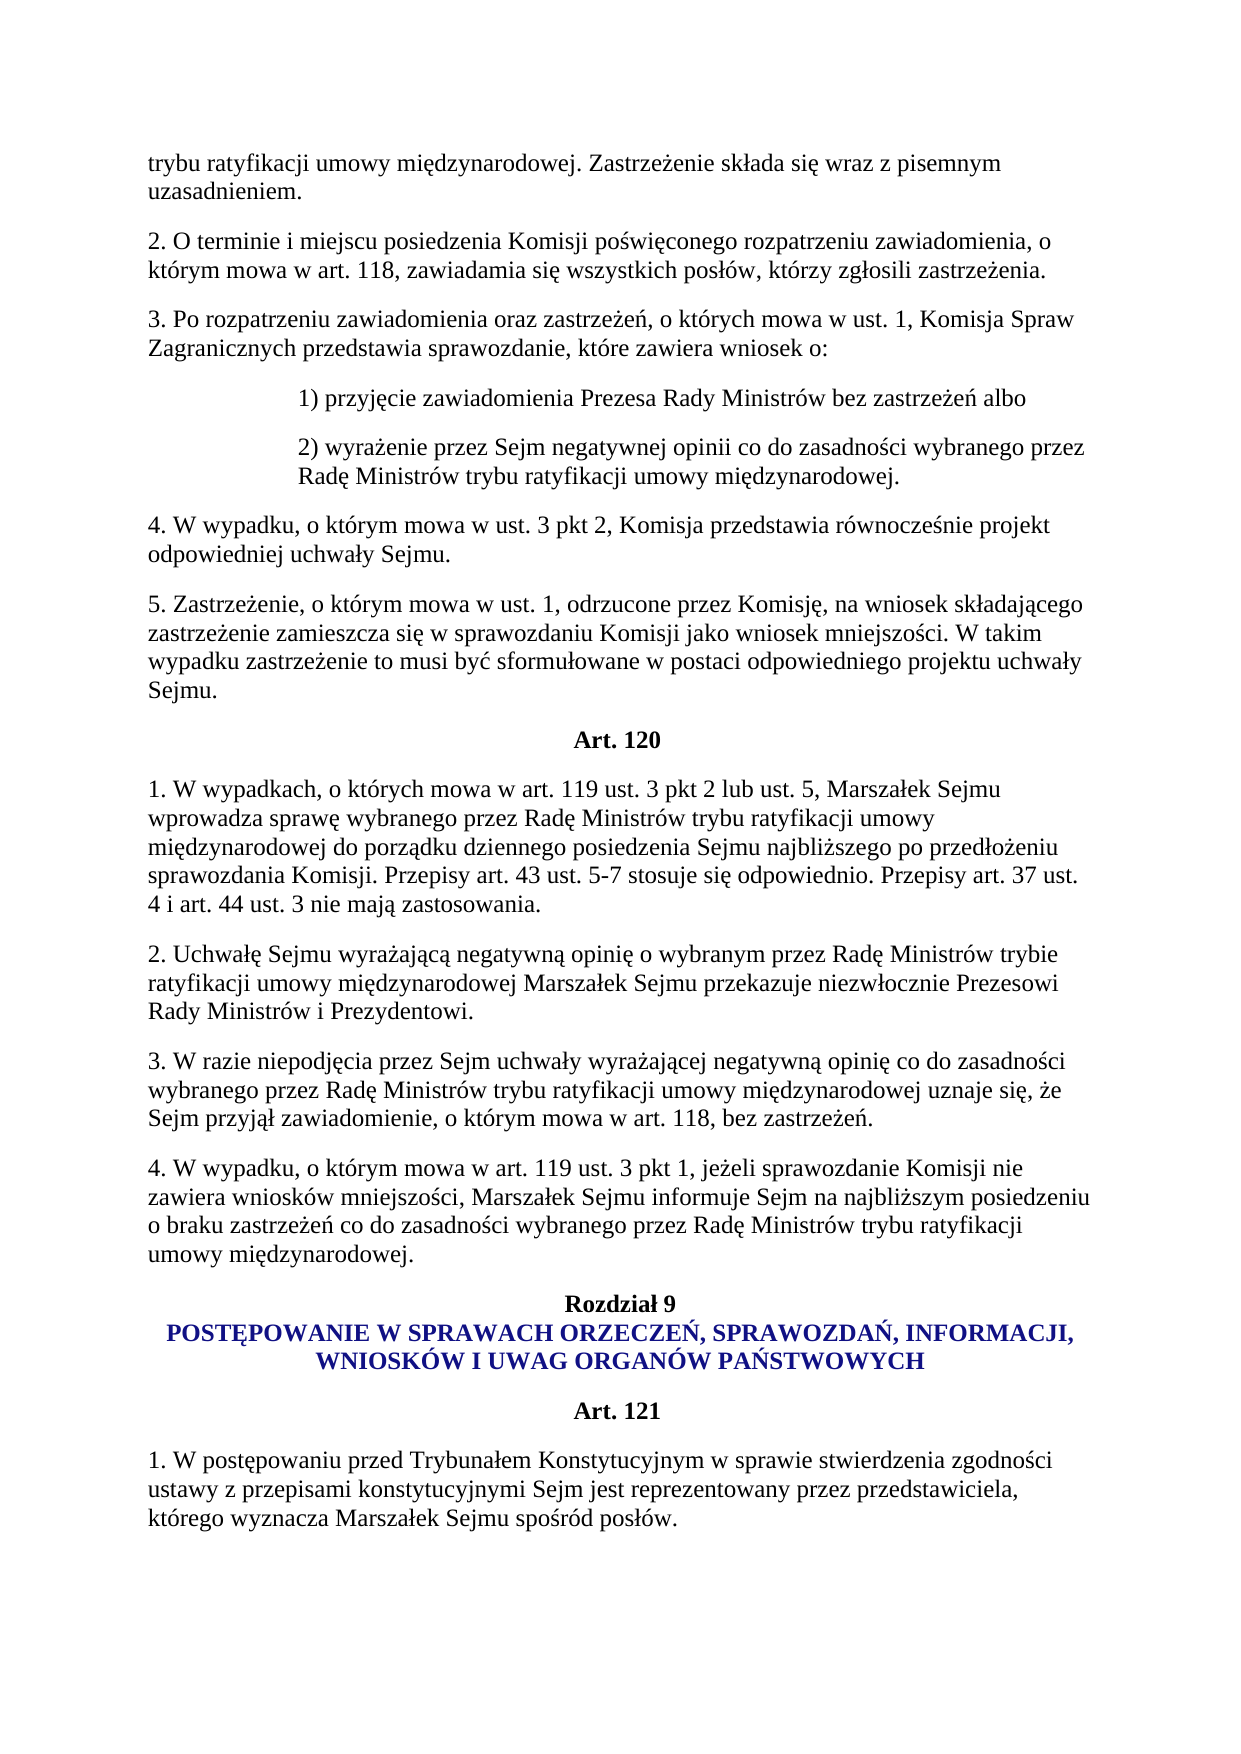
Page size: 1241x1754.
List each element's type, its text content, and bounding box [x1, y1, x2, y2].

text trybu ratyfikacji umowy międzynarodowej. Zastrzeżenie składa się wraz z pisemnym uzasadnieniem. [148, 148, 1093, 205]
text 4. W wypadku, o którym mowa w art. 119 ust. 3 pkt 1, jeżeli sprawozdanie Komisji nie zawiera wniosków mniejszości, Marszałek Sejmu informuje Sejm na najbliższym posiedzeniu o braku zastrzeżeń co do zasadności wybranego przez Radę Ministrów trybu ratyfikacji umowy międzynarodowej. [148, 1153, 1093, 1268]
text 3. W razie niepodjęcia przez Sejm uchwały wyrażającej negatywną opinię co do zasadności wybranego przez Radę Ministrów trybu ratyfikacji umowy międzynarodowej uznaje się, że Sejm przyjął zawiadomienie, o którym mowa w art. 118, bez zastrzeżeń. [148, 1046, 1093, 1132]
text 1) przyjęcie zawiadomienia Prezesa Rady Ministrów bez zastrzeżeń albo [298, 383, 1093, 411]
text Rozdział 9 POSTĘPOWANIE W SPRAWACH ORZECZEŃ, SPRAWOZDAŃ, INFORMACJI, WNIOSKÓW I UWAG ORGANÓW PAŃSTWOWYCH [148, 1289, 1093, 1375]
text 2) wyrażenie przez Sejm negatywnej opinii co do zasadności wybranego przez Radę Ministrów trybu ratyfikacji umowy międzynarodowej. [298, 432, 1093, 490]
text 1. W postępowaniu przed Trybunałem Konstytucyjnym w sprawie stwierdzenia zgodności ustawy z przepisami konstytucyjnymi Sejm jest reprezentowany przez przedstawiciela, którego wyznacza Marszałek Sejmu spośród posłów. [148, 1446, 1093, 1532]
text 4. W wypadku, o którym mowa w ust. 3 pkt 2, Komisja przedstawia równocześnie projekt odpowiedniej uchwały Sejmu. [148, 511, 1093, 568]
text 3. Po rozpatrzeniu zawiadomienia oraz zastrzeżeń, o których mowa w ust. 1, Komisja Spraw Zagranicznych przedstawia sprawozdanie, które zawiera wniosek o: [148, 304, 1093, 362]
text 2. O terminie i miejscu posiedzenia Komisji poświęconego rozpatrzeniu zawiadomienia, o którym mowa w art. 118, zawiadamia się wszystkich posłów, którzy zgłosili zastrzeżenia. [148, 226, 1093, 283]
text 1. W wypadkach, o których mowa w art. 119 ust. 3 pkt 2 lub ust. 5, Marszałek Sejmu wprowadza sprawę wybranego przez Radę Ministrów trybu ratyfikacji umowy międzynarodowej do porządku dziennego posiedzenia Sejmu najbliższego po przedłożeniu sprawozdania Komisji. Przepisy art. 43 ust. 5-7 stosuje się odpowiednio. Przepisy art. 37 ust. 4 i art. 44 ust. 3 nie mają zastosowania. [148, 774, 1093, 918]
text Art. 121 [148, 1396, 1093, 1425]
text 2. Uchwałę Sejmu wyrażającą negatywną opinię o wybranym przez Radę Ministrów trybie ratyfikacji umowy międzynarodowej Marszałek Sejmu przekazuje niezwłocznie Prezesowi Rady Ministrów i Prezydentowi. [148, 939, 1093, 1025]
text Art. 120 [148, 725, 1093, 753]
text 5. Zastrzeżenie, o którym mowa w ust. 1, odrzucone przez Komisję, na wniosek składającego zastrzeżenie zamieszcza się w sprawozdaniu Komisji jako wniosek mniejszości. W takim wypadku zastrzeżenie to musi być sformułowane w postaci odpowiedniego projektu uchwały Sejmu. [148, 589, 1093, 704]
